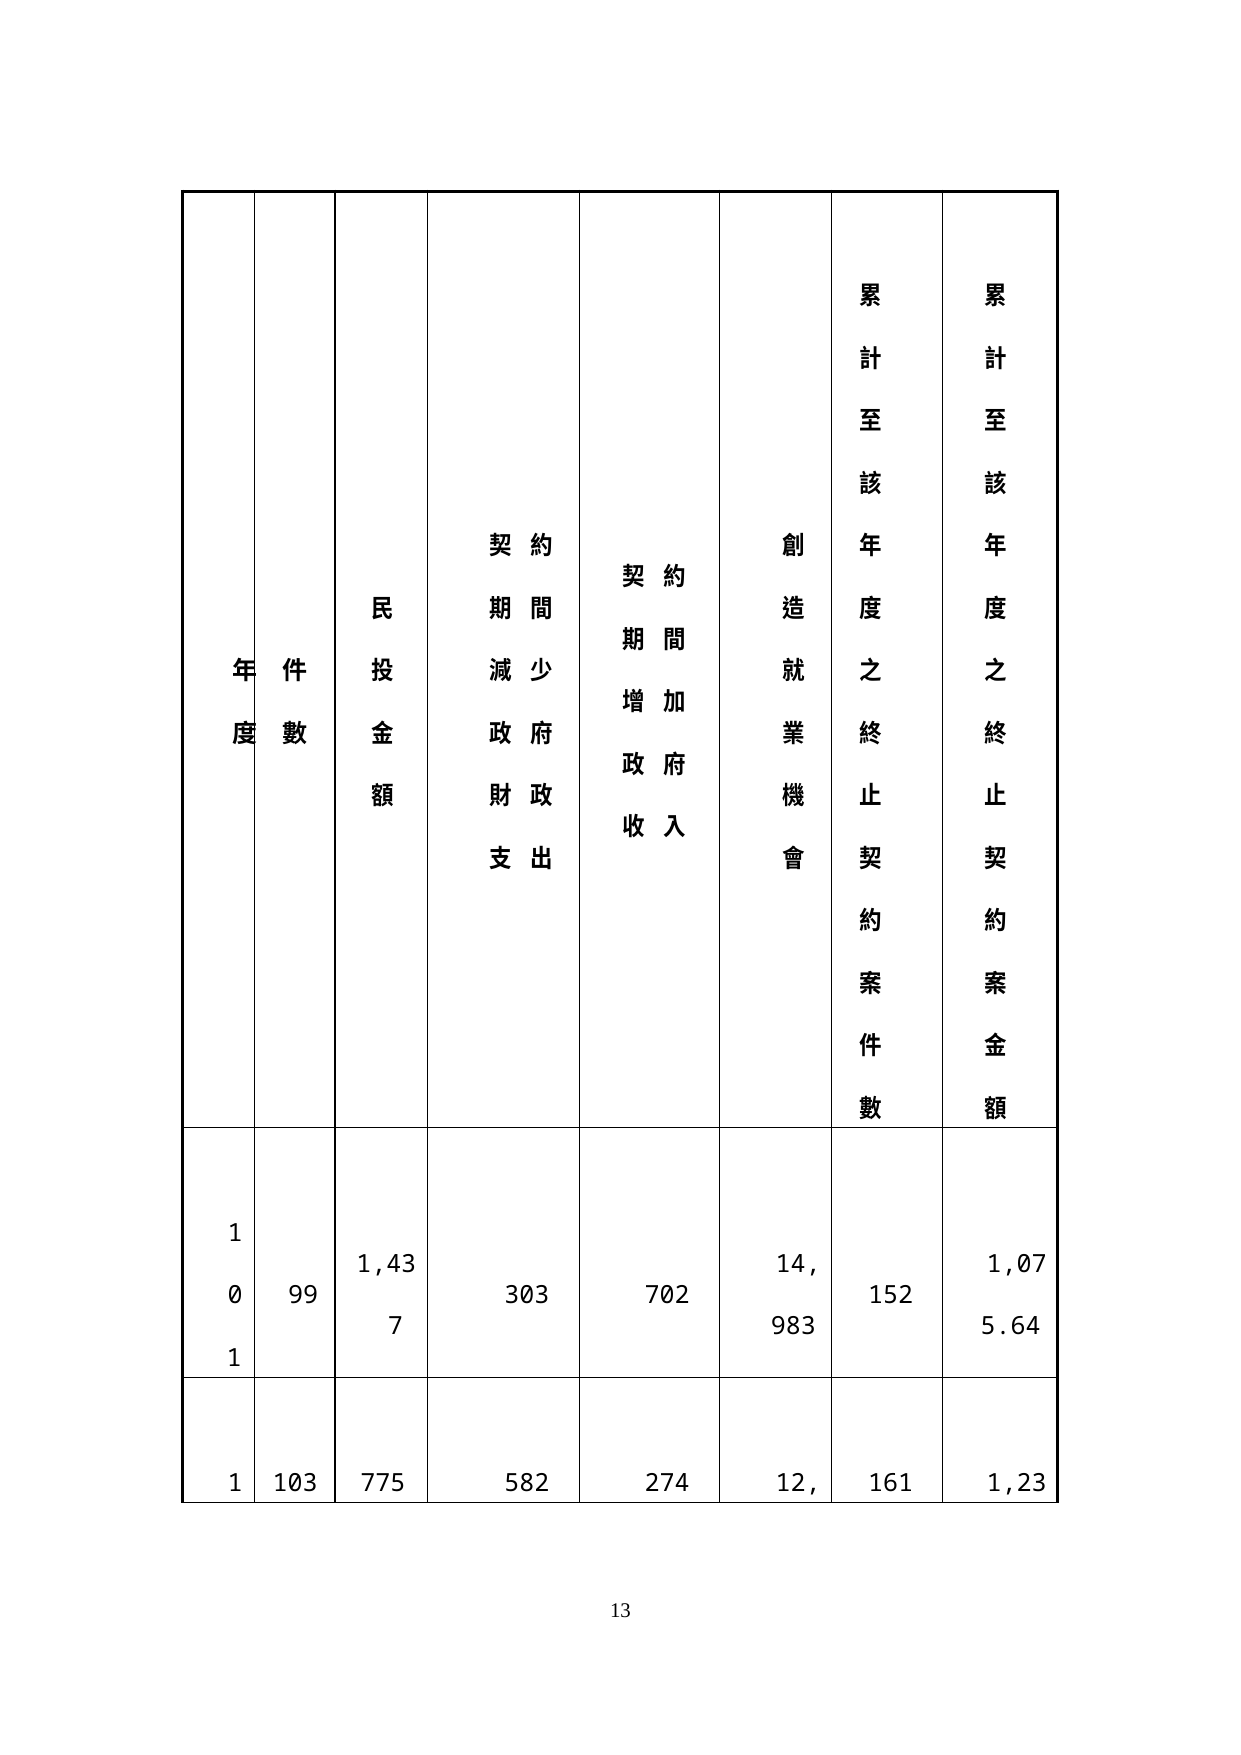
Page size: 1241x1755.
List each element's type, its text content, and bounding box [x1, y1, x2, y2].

table_cell 103 [255, 1378, 334, 1502]
table_cell 1 [184, 1378, 254, 1502]
table_cell 702 [580, 1128, 719, 1377]
table_cell 303 [428, 1128, 579, 1377]
table_cell 582 [428, 1378, 579, 1502]
table_cell 14,983 [720, 1128, 831, 1377]
table_cell 12, [720, 1378, 831, 1502]
table_cell 1,075.64 [943, 1128, 1056, 1377]
table_cell 101 [184, 1128, 254, 1377]
table_cell 152 [832, 1128, 942, 1377]
table_header 契約期間減少政府財政支出 [428, 193, 579, 1127]
table_header 件數 [255, 193, 334, 1127]
table_header 累計至該年度之終止契約案金額 [943, 193, 1056, 1127]
table_cell 1,23 [943, 1378, 1056, 1502]
table_cell 1,437 [336, 1128, 427, 1377]
table_header 創造就業機會 [720, 193, 831, 1127]
table_header 累計至該年度之終止契約案件數 [832, 193, 942, 1127]
table_cell 274 [580, 1378, 719, 1502]
table_header 民投金額 [336, 193, 427, 1127]
table_header 年度 [184, 193, 254, 1127]
table_header 契約期間增加政府收入 [580, 193, 719, 1127]
table_cell 99 [255, 1128, 334, 1377]
table_cell 775 [336, 1378, 427, 1502]
table_cell 161 [832, 1378, 942, 1502]
